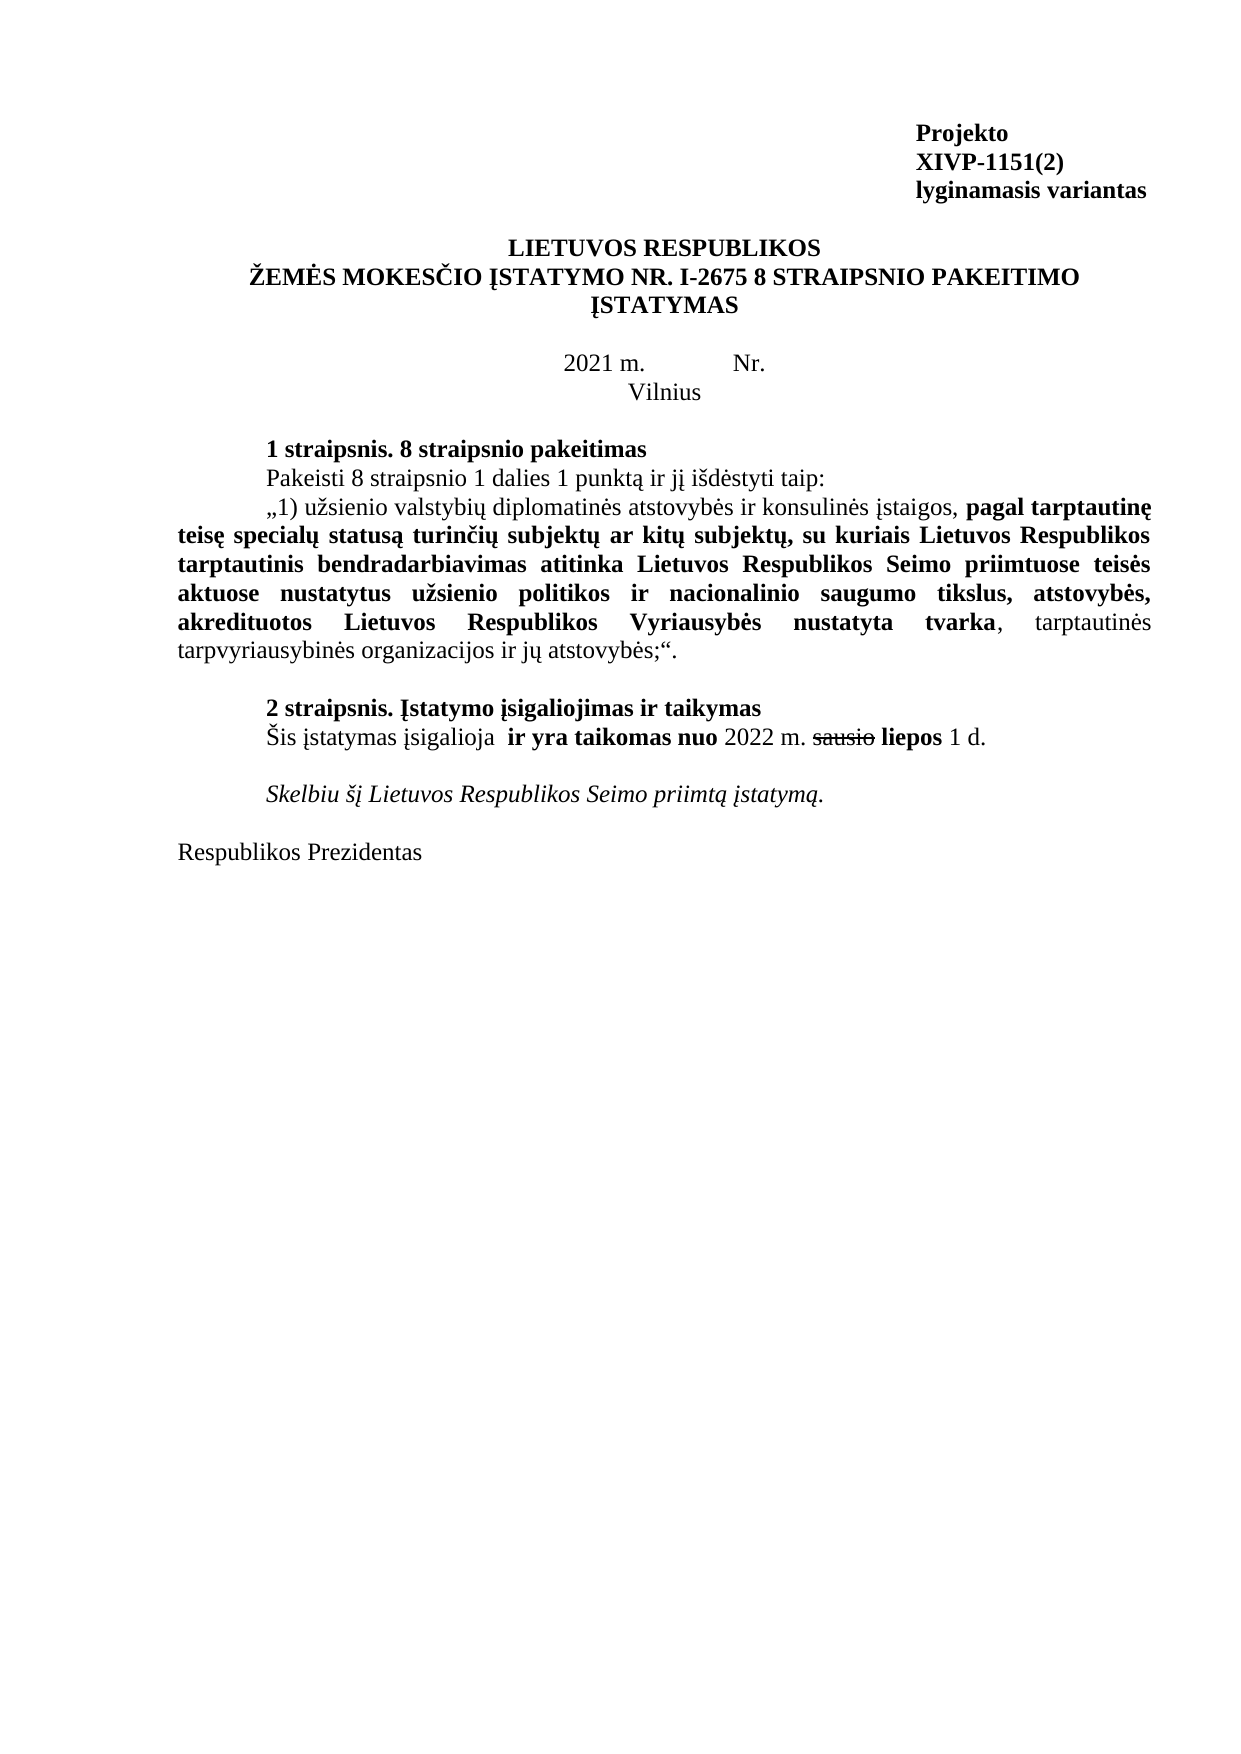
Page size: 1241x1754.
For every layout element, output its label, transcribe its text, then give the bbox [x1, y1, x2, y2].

text Pakeisti 8 straipsnio 1 dalies 1 punktą ir jį išdėstyti taip: [177, 463, 1152, 492]
text 2021 m. Nr. [177, 348, 1152, 377]
text LIETUVOS RESPUBLIKOS [177, 233, 1152, 262]
text Vilnius [177, 377, 1152, 406]
text Skelbiu šį Lietuvos Respublikos Seimo priimtą įstatymą. [177, 779, 1152, 808]
text ĮSTATYMAS [177, 291, 1152, 319]
text 2 straipsnis. Įstatymo įsigaliojimas ir taikymas [177, 693, 1152, 722]
text Respublikos Prezidentas [177, 837, 1152, 866]
text ŽEMĖS MOKESČIO ĮSTATYMO NR. I-2675 8 STRAIPSNIO PAKEITIMO [177, 262, 1152, 291]
text „1) užsienio valstybių diplomatinės atstovybės ir konsulinės įstaigos, pagal tarptautinę teisę specialų statusą turinčių subjektų ar kitų subjektų, su kuriais Lietuvos Respublikos tarptautinis bendradarbiavimas atitinka Lietuvos Respublikos Seimo priimtuose teisės aktuose nustatytus užsienio politikos ir nacionalinio saugumo tikslus, atstovybės, akredituotos Lietuvos Respublikos Vyriausybės nustatyta tvarka, tarptautinės tarpvyriausybinės organizacijos ir jų atstovybės;“. [177, 492, 1152, 664]
text Projekto XIVP-1151(2) [916, 118, 1152, 176]
text 1 straipsnis. 8 straipsnio pakeitimas [177, 434, 1152, 463]
text lyginamasis variantas [916, 176, 1152, 204]
text Šis įstatymas įsigalioja ir yra taikomas nuo 2022 m. sausio liepos 1 d. [177, 722, 1152, 751]
